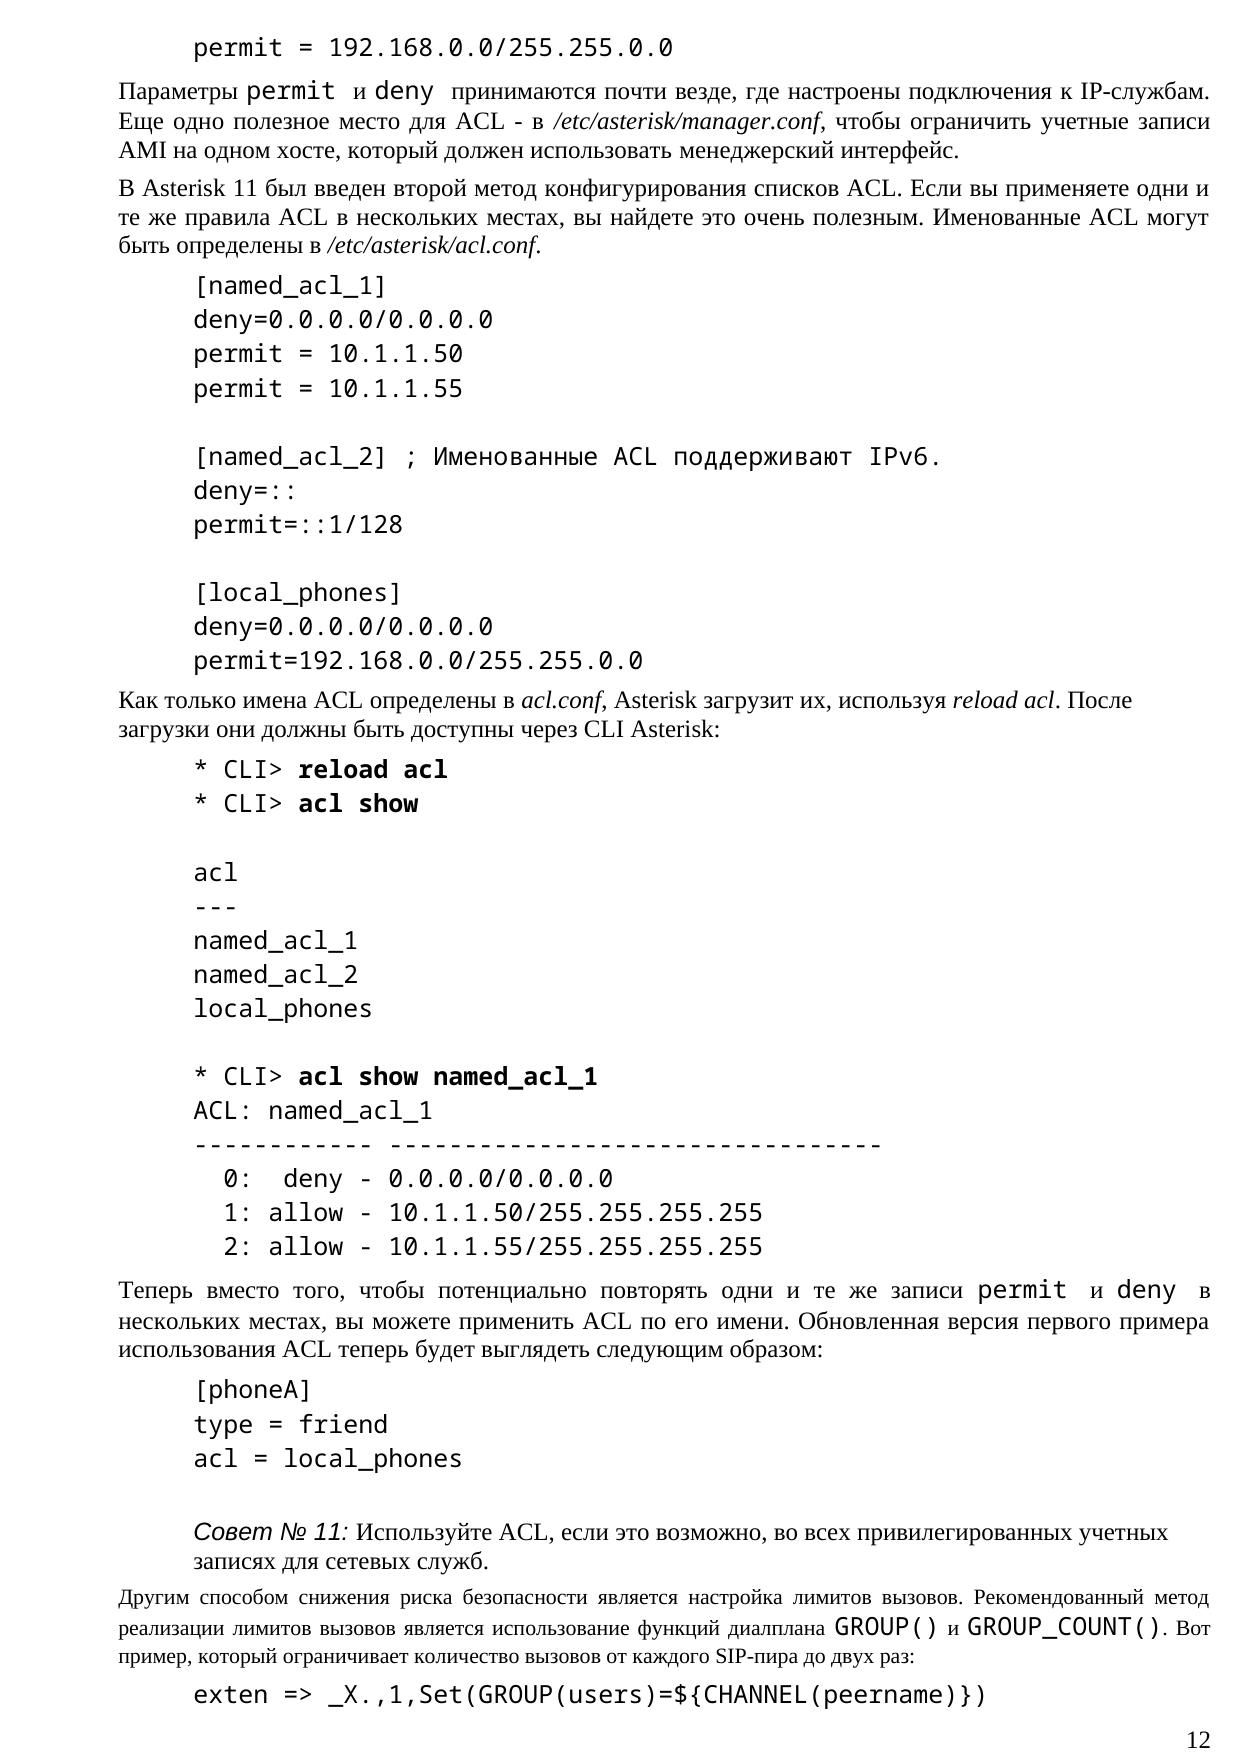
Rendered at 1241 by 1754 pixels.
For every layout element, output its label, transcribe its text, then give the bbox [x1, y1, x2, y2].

text * CLI> acl show [193, 786, 1211, 820]
text * CLI> reload acl [193, 752, 1211, 786]
text permit = 10.1.1.55 [193, 370, 1211, 404]
text Как только имена ACL определены в acl.conf, Asterisk загрузит их, используя reload acl. После загрузки они должны быть доступны через CLI Asterisk: [118, 686, 1211, 743]
text В Asterisk 11 был введен второй метод конфигурирования списков ACL. Если вы применяете одни и те же правила ACL в нескольких местах, вы найдете это очень полезным. Именованные ACL могут быть определены в /etc/asterisk/acl.conf. [118, 173, 1211, 259]
text permit=192.168.0.0/255.255.0.0 [193, 643, 1211, 677]
text acl [193, 854, 1211, 888]
text 2: allow - 10.1.1.55/255.255.255.255 [193, 1229, 1211, 1263]
text deny=0.0.0.0/0.0.0.0 [193, 609, 1211, 643]
text Теперь вместо того, чтобы потенциально повторять одни и те же записи permit и deny в нескольких местах, вы можете применить ACL по его имени. Обновленная версия первого примера использования ACL теперь будет выглядеть следующим образом: [118, 1272, 1211, 1363]
text [phoneA] [193, 1372, 1211, 1406]
text Другим способом снижения риска безопасности является настройка лимитов вызовов. Рекомендованный метод реализации лимитов вызовов является использование функций диалплана GROUP() и GROUP_COUNT(). Вот пример, который ограничивает количество вызовов от каждого SIP-пира до двух раз: [118, 1584, 1211, 1668]
text ACL: named_acl_1 [193, 1093, 1211, 1127]
text named_acl_1 [193, 922, 1211, 956]
text deny=:: [193, 472, 1211, 506]
text exten => _X.,1,Set(GROUP(users)=${CHANNEL(peername)}) [193, 1677, 1211, 1711]
text 1: allow - 10.1.1.50/255.255.255.255 [193, 1195, 1211, 1229]
text permit = 10.1.1.50 [193, 336, 1211, 370]
text [named_acl_1] [193, 268, 1211, 302]
text [local_phones] [193, 574, 1211, 609]
text type = friend [193, 1406, 1211, 1440]
text 0: deny - 0.0.0.0/0.0.0.0 [193, 1161, 1211, 1195]
text [named_acl_2] ; Именованные ACL поддерживают IPv6. [193, 438, 1211, 472]
text deny=0.0.0.0/0.0.0.0 [193, 302, 1211, 336]
text permit = 192.168.0.0/255.255.0.0 [193, 29, 1211, 63]
text permit=::1/128 [193, 506, 1211, 541]
text Совет № 11: Используйте ACL, если это возможно, во всех привилегированных учетных записях для сетевых служб. [193, 1517, 1211, 1575]
text acl = local_phones [193, 1440, 1211, 1474]
text Параметры permit и deny принимаются почти везде, где настроены подключения к IP-службам. Еще одно полезное место для ACL - в /etc/asterisk/manager.conf, чтобы ограничить учетные записи AMI на одном хосте, который должен использовать менеджерский интерфейс. [118, 72, 1211, 164]
text --- [193, 888, 1211, 922]
text * CLI> acl show named_acl_1 [193, 1058, 1211, 1093]
text local_phones [193, 990, 1211, 1024]
text ------------ --------------------------------- [193, 1127, 1211, 1161]
text named_acl_2 [193, 956, 1211, 990]
